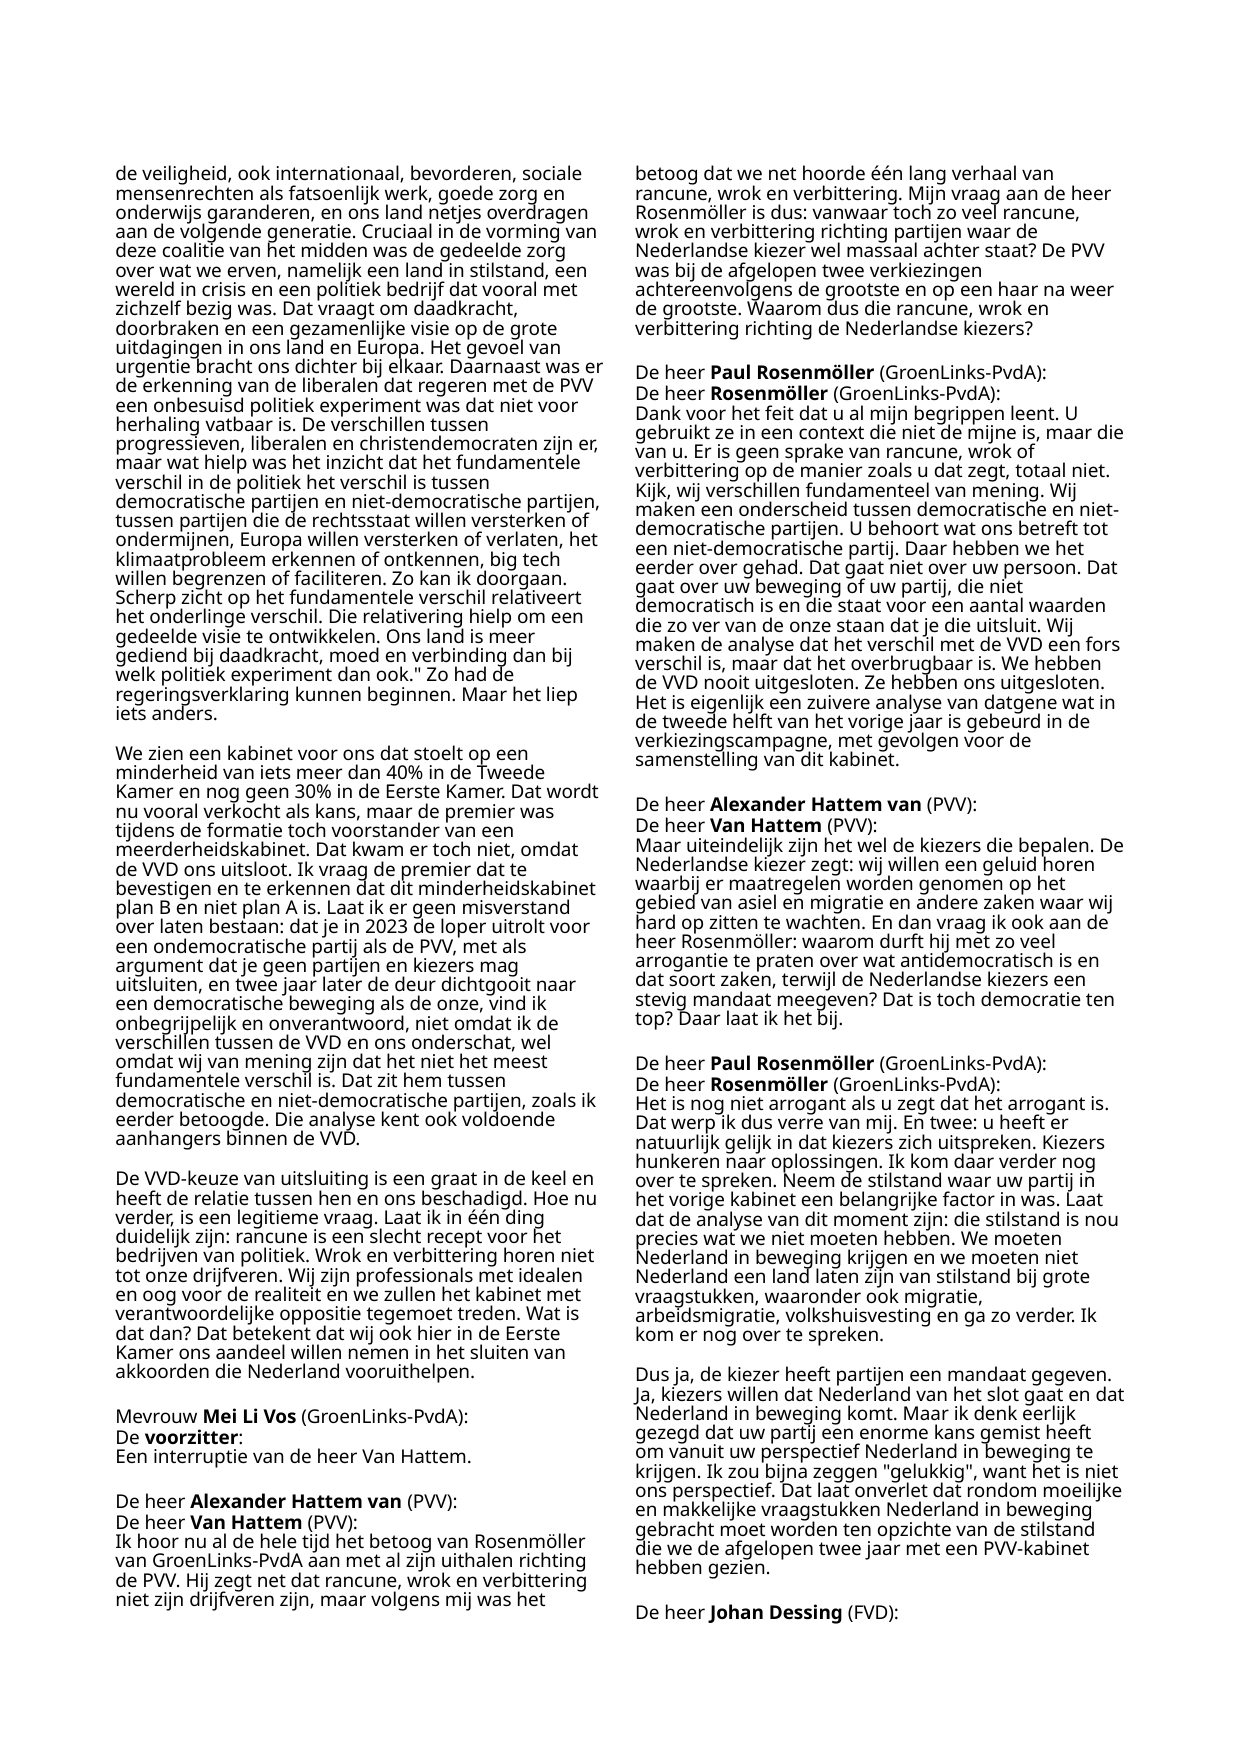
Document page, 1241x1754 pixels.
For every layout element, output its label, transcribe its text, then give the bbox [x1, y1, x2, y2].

text De heer Paul Rosenmöller (GroenLinks-PvdA): [635, 1050, 1125, 1076]
text Maar uiteindelijk zijn het wel de kiezers die bepalen. De Nederlandse kiezer zegt: wij willen een geluid horen waarbij er maatregelen worden genomen op het gebied van asiel en migratie en andere zaken waar wij hard op zitten te wachten. En dan vraag ik ook aan de heer Rosenmöller: waarom durft hij met zo veel arrogantie te praten over wat antidemocratisch is en dat soort zaken, terwijl de Nederlandse kiezers een stevig mandaat meegeven? Dat is toch democratie ten top? Daar laat ik het bij. [635, 837, 1125, 1029]
text betoog dat we net hoorde één lang verhaal van rancune, wrok en verbittering. Mijn vraag aan de heer Rosenmöller is dus: vanwaar toch zo veel rancune, wrok en verbittering richting partijen waar de Nederlandse kiezer wel massaal achter staat? De PVV was bij de afgelopen twee verkiezingen achtereenvolgens de grootste en op een haar na weer de grootste. Waarom dus die rancune, wrok en verbittering richting de Nederlandse kiezers? [635, 165, 1125, 339]
text De heer Van Hattem (PVV): [115, 1514, 605, 1533]
text Een interruptie van de heer Van Hattem. [115, 1448, 605, 1467]
text De heer Paul Rosenmöller (GroenLinks-PvdA): [635, 359, 1125, 385]
text De VVD-keuze van uitsluiting is een graat in de keel en heeft de relatie tussen hen en ons beschadigd. Hoe nu verder, is een legitieme vraag. Laat ik in één ding duidelijk zijn: rancune is een slecht recept voor het bedrijven van politiek. Wrok en verbittering horen niet tot onze drijfveren. Wij zijn professionals met idealen en oog voor de realiteit en we zullen het kabinet met verantwoordelijke oppositie tegemoet treden. Wat is dat dan? Dat betekent dat wij ook hier in de Eerste Kamer ons aandeel willen nemen in het sluiten van akkoorden die Nederland vooruithelpen. [115, 1170, 605, 1382]
text De voorzitter: [115, 1429, 605, 1448]
text Het is nog niet arrogant als u zegt dat het arrogant is. Dat werp ik dus verre van mij. En twee: u heeft er natuurlijk gelijk in dat kiezers zich uitspreken. Kiezers hunkeren naar oplossingen. Ik kom daar verder nog over te spreken. Neem de stilstand waar uw partij in het vorige kabinet een belangrijke factor in was. Laat dat de analyse van dit moment zijn: die stilstand is nou precies wat we niet moeten hebben. We moeten Nederland in beweging krijgen en we moeten niet Nederland een land laten zijn van stilstand bij grote vraagstukken, waaronder ook migratie, arbeidsmigratie, volkshuisvesting en ga zo verder. Ik kom er nog over te spreken. [635, 1095, 1125, 1346]
text De heer Rosenmöller (GroenLinks-PvdA): [635, 385, 1125, 404]
text De heer Rosenmöller (GroenLinks-PvdA): [635, 1076, 1125, 1095]
text De heer Van Hattem (PVV): [635, 817, 1125, 837]
text de veiligheid, ook internationaal, bevorderen, sociale mensenrechten als fatsoenlijk werk, goede zorg en onderwijs garanderen, en ons land netjes overdragen aan de volgende generatie. Cruciaal in de vorming van deze coalitie van het midden was de gedeelde zorg over wat we erven, namelijk een land in stilstand, een wereld in crisis en een politiek bedrijf dat vooral met zichzelf bezig was. Dat vraagt om daadkracht, doorbraken en een gezamenlijke visie op de grote uitdagingen in ons land en Europa. Het gevoel van urgentie bracht ons dichter bij elkaar. Daarnaast was er de erkenning van de liberalen dat regeren met de PVV een onbesuisd politiek experiment was dat niet voor herhaling vatbaar is. De verschillen tussen progressieven, liberalen en christendemocraten zijn er, maar wat hielp was het inzicht dat het fundamentele verschil in de politiek het verschil is tussen democratische partijen en niet-democratische partijen, tussen partijen die de rechtsstaat willen versterken of ondermijnen, Europa willen versterken of verlaten, het klimaatprobleem erkennen of ontkennen, big tech willen begrenzen of faciliteren. Zo kan ik doorgaan. Scherp zicht op het fundamentele verschil relativeert het onderlinge verschil. Die relativering hielp om een gedeelde visie te ontwikkelen. Ons land is meer gediend bij daadkracht, moed en verbinding dan bij welk politiek experiment dan ook." Zo had de regeringsverklaring kunnen beginnen. Maar het liep iets anders. [115, 165, 605, 724]
text Mevrouw Mei Li Vos (GroenLinks-PvdA): [115, 1403, 605, 1429]
text De heer Alexander Hattem van (PVV): [115, 1488, 605, 1514]
text Ik hoor nu al de hele tijd het betoog van Rosenmöller van GroenLinks-PvdA aan met al zijn uithalen richting de PVV. Hij zegt net dat rancune, wrok en verbittering niet zijn drijfveren zijn, maar volgens mij was het [115, 1533, 605, 1610]
text Dus ja, de kiezer heeft partijen een mandaat gegeven. Ja, kiezers willen dat Nederland van het slot gaat en dat Nederland in beweging komt. Maar ik denk eerlijk gezegd dat uw partij een enorme kans gemist heeft om vanuit uw perspectief Nederland in beweging te krijgen. Ik zou bijna zeggen "gelukkig", want het is niet ons perspectief. Dat laat onverlet dat rondom moeilijke en makkelijke vraagstukken Nederland in beweging gebracht moet worden ten opzichte van de stilstand die we de afgelopen twee jaar met een PVV-kabinet hebben gezien. [635, 1366, 1125, 1578]
text Dank voor het feit dat u al mijn begrippen leent. U gebruikt ze in een context die niet de mijne is, maar die van u. Er is geen sprake van rancune, wrok of verbittering op de manier zoals u dat zegt, totaal niet. Kijk, wij verschillen fundamenteel van mening. Wij maken een onderscheid tussen democratische en niet-democratische partijen. U behoort wat ons betreft tot een niet-democratische partij. Daar hebben we het eerder over gehad. Dat gaat niet over uw persoon. Dat gaat over uw beweging of uw partij, die niet democratisch is en die staat voor een aantal waarden die zo ver van de onze staan dat je die uitsluit. Wij maken de analyse dat het verschil met de VVD een fors verschil is, maar dat het overbrugbaar is. We hebben de VVD nooit uitgesloten. Ze hebben ons uitgesloten. Het is eigenlijk een zuivere analyse van datgene wat in de tweede helft van het vorige jaar is gebeurd in de verkiezingscampagne, met gevolgen voor de samenstelling van dit kabinet. [635, 404, 1125, 771]
text De heer Alexander Hattem van (PVV): [635, 792, 1125, 817]
text We zien een kabinet voor ons dat stoelt op een minderheid van iets meer dan 40% in de Tweede Kamer en nog geen 30% in de Eerste Kamer. Dat wordt nu vooral verkocht als kans, maar de premier was tijdens de formatie toch voorstander van een meerderheidskabinet. Dat kwam er toch niet, omdat de VVD ons uitsloot. Ik vraag de premier dat te bevestigen en te erkennen dat dit minderheidskabinet plan B en niet plan A is. Laat ik er geen misverstand over laten bestaan: dat je in 2023 de loper uitrolt voor een ondemocratische partij als de PVV, met als argument dat je geen partijen en kiezers mag uitsluiten, en twee jaar later de deur dichtgooit naar een democratische beweging als de onze, vind ik onbegrijpelijk en onverantwoord, niet omdat ik de verschillen tussen de VVD en ons onderschat, wel omdat wij van mening zijn dat het niet het meest fundamentele verschil is. Dat zit hem tussen democratische en niet-democratische partijen, zoals ik eerder betoogde. Die analyse kent ook voldoende aanhangers binnen de VVD. [115, 745, 605, 1149]
text De heer Johan Dessing (FVD): [635, 1599, 1125, 1625]
